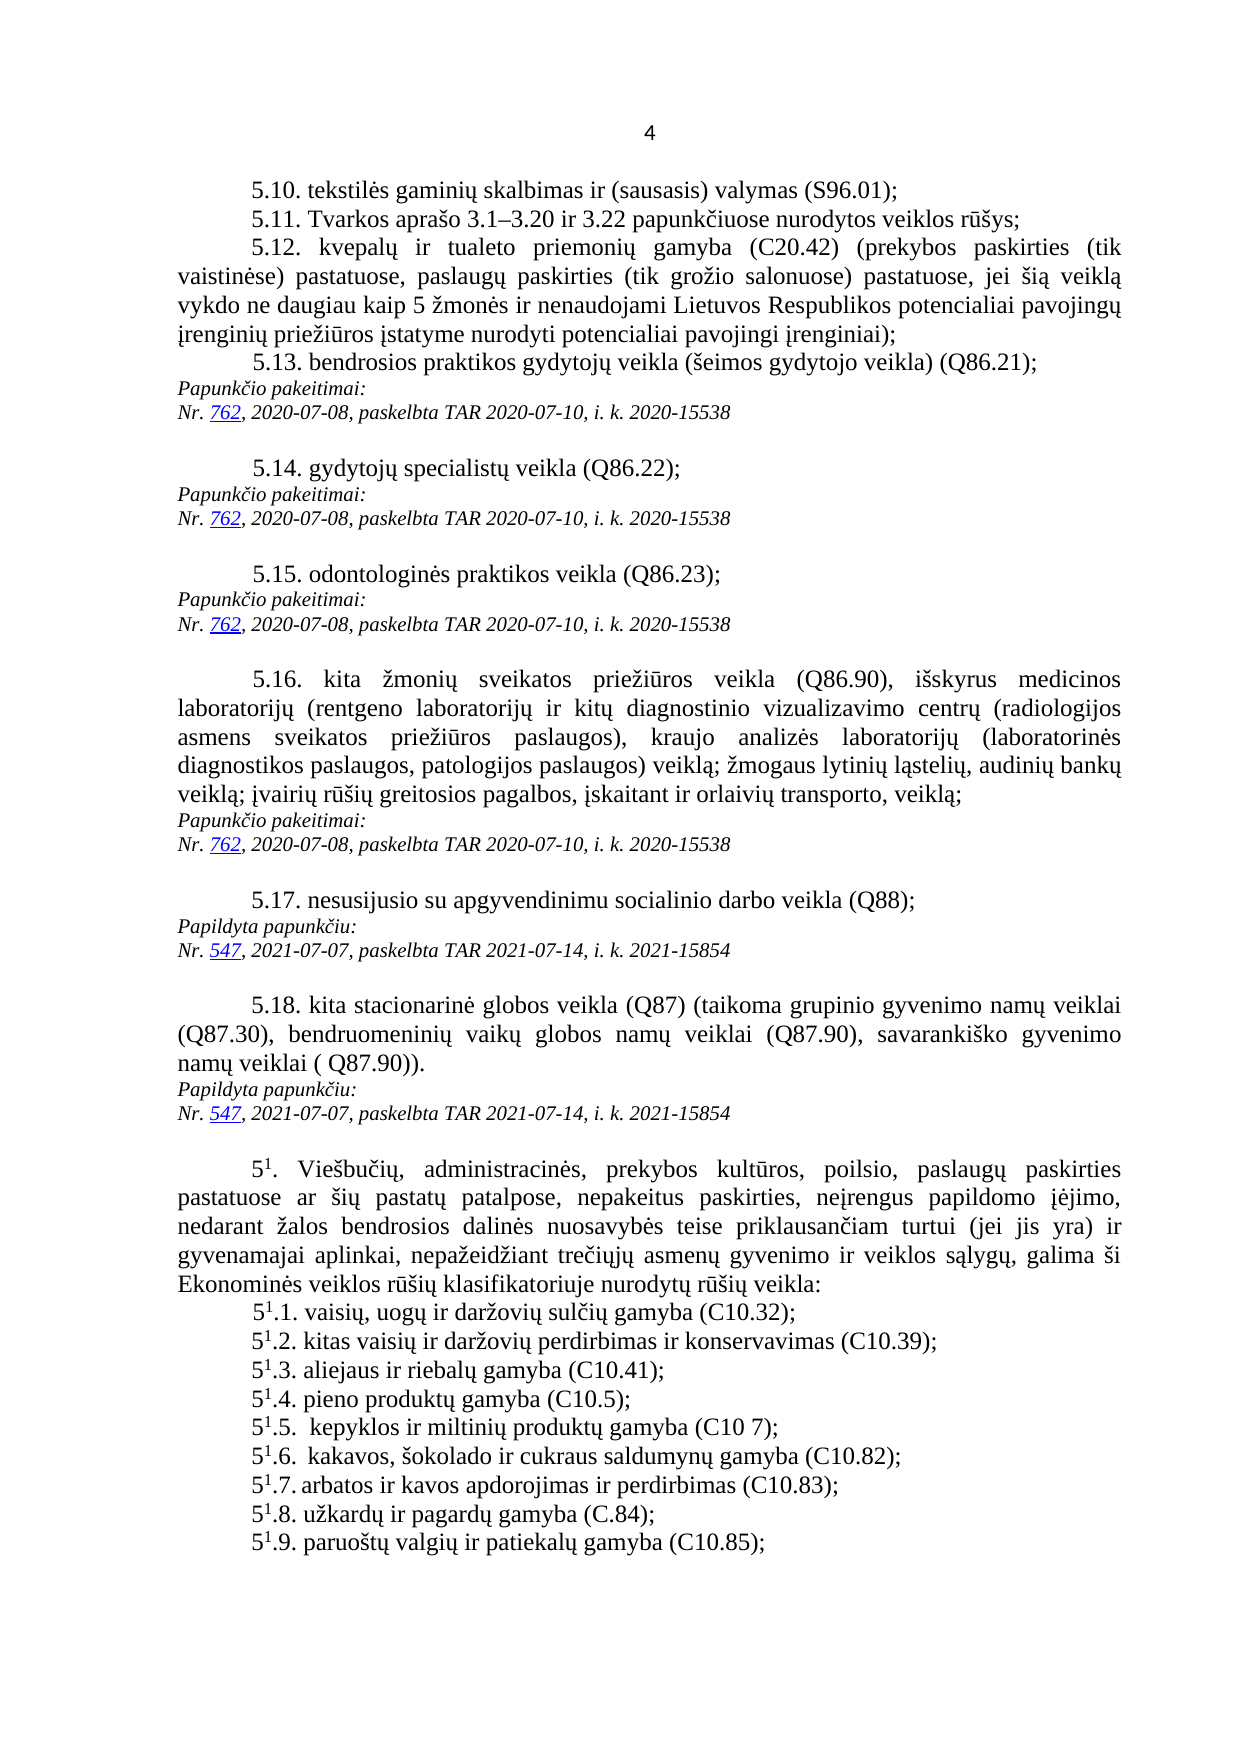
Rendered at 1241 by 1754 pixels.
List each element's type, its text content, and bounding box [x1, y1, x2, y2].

text 5.18. kita stacionarinė globos veikla (Q87) (taikoma grupinio gyvenimo namų veiklai (Q87.30), bendruomeninių vaikų globos namų veiklai (Q87.90), savarankiško gyvenimo namų veiklai ( Q87.90)). [177, 991, 1122, 1077]
text 51.8. užkardų ir pagardų gamyba (C.84); [177, 1499, 1122, 1527]
text 51.9. paruoštų valgių ir patiekalų gamyba (C10.85); [251, 1527, 1122, 1556]
text 51.4. pieno produktų gamyba (C10.5); [251, 1384, 1122, 1412]
text 51.1. vaisių, uogų ir daržovių sulčių gamyba (C10.32); [177, 1297, 1122, 1326]
text 51.6. kakavos, šokolado ir cukraus saldumynų gamyba (C10.82); [251, 1441, 1122, 1470]
text Nr. 762, 2020-07-08, paskelbta TAR 2020-07-10, i. k. 2020-15538 [177, 832, 1122, 856]
text Papunkčio pakeitimai: [177, 376, 1122, 400]
text Nr. 547, 2021-07-07, paskelbta TAR 2021-07-14, i. k. 2021-15854 [177, 938, 1122, 962]
text 51. Viešbučių, administracinės, prekybos kultūros, poilsio, paslaugų paskirties pastatuose ar šių pastatų patalpose, nepakeitus paskirties, neįrengus papildomo įėjimo, nedarant žalos bendrosios dalinės nuosavybės teise priklausančiam turtui (jei jis yra) ir gyvenamajai aplinkai, nepažeidžiant trečiųjų asmenų gyvenimo ir veiklos sąlygų, galima ši Ekonominės veiklos rūšių klasifikatoriuje nurodytų rūšių veikla: [177, 1154, 1122, 1297]
text 5.11. Tvarkos aprašo 3.1–3.20 ir 3.22 papunkčiuose nurodytos veiklos rūšys; [177, 204, 1122, 232]
text Papunkčio pakeitimai: [177, 587, 1122, 611]
text Papunkčio pakeitimai: [177, 482, 1122, 506]
text 5.17. nesusijusio su apgyvendinimu socialinio darbo veikla (Q88); [177, 885, 1122, 914]
text 51.3. aliejaus ir riebalų gamyba (C10.41); [251, 1355, 1122, 1384]
text 5.13. bendrosios praktikos gydytojų veikla (šeimos gydytojo veikla) (Q86.21); [177, 347, 1122, 376]
text 51.5. kepyklos ir miltinių produktų gamyba (C10 7); [251, 1412, 1122, 1441]
text Nr. 762, 2020-07-08, paskelbta TAR 2020-07-10, i. k. 2020-15538 [177, 611, 1122, 636]
text 51.2. kitas vaisių ir daržovių perdirbimas ir konservavimas (C10.39); [251, 1326, 1122, 1355]
text 5.10. tekstilės gaminių skalbimas ir (sausasis) valymas (S96.01); [177, 175, 1122, 204]
text 5.12. kvepalų ir tualeto priemonių gamyba (C20.42) (prekybos paskirties (tik vaistinėse) pastatuose, paslaugų paskirties (tik grožio salonuose) pastatuose, jei šią veiklą vykdo ne daugiau kaip 5 žmonės ir nenaudojami Lietuvos Respublikos potencialiai pavojingų įrenginių priežiūros įstatyme nurodyti potencialiai pavojingi įrenginiai); [177, 232, 1122, 347]
text 5.14. gydytojų specialistų veikla (Q86.22); [177, 453, 1122, 482]
text 5.15. odontologinės praktikos veikla (Q86.23); [177, 559, 1122, 587]
text Nr. 762, 2020-07-08, paskelbta TAR 2020-07-10, i. k. 2020-15538 [177, 400, 1122, 424]
text Nr. 762, 2020-07-08, paskelbta TAR 2020-07-10, i. k. 2020-15538 [177, 506, 1122, 530]
text 51.7. arbatos ir kavos apdorojimas ir perdirbimas (C10.83); [251, 1470, 1122, 1499]
text Papunkčio pakeitimai: [177, 808, 1122, 832]
text Nr. 547, 2021-07-07, paskelbta TAR 2021-07-14, i. k. 2021-15854 [177, 1101, 1122, 1125]
text Papildyta papunkčiu: [177, 914, 1122, 938]
text 5.16. kita žmonių sveikatos priežiūros veikla (Q86.90), išskyrus medicinos laboratorijų (rentgeno laboratorijų ir kitų diagnostinio vizualizavimo centrų (radiologijos asmens sveikatos priežiūros paslaugos), kraujo analizės laboratorijų (laboratorinės diagnostikos paslaugos, patologijos paslaugos) veiklą; žmogaus lytinių ląstelių, audinių bankų veiklą; įvairių rūšių greitosios pagalbos, įskaitant ir orlaivių transporto, veiklą; [177, 664, 1122, 808]
text Papildyta papunkčiu: [177, 1077, 1122, 1101]
